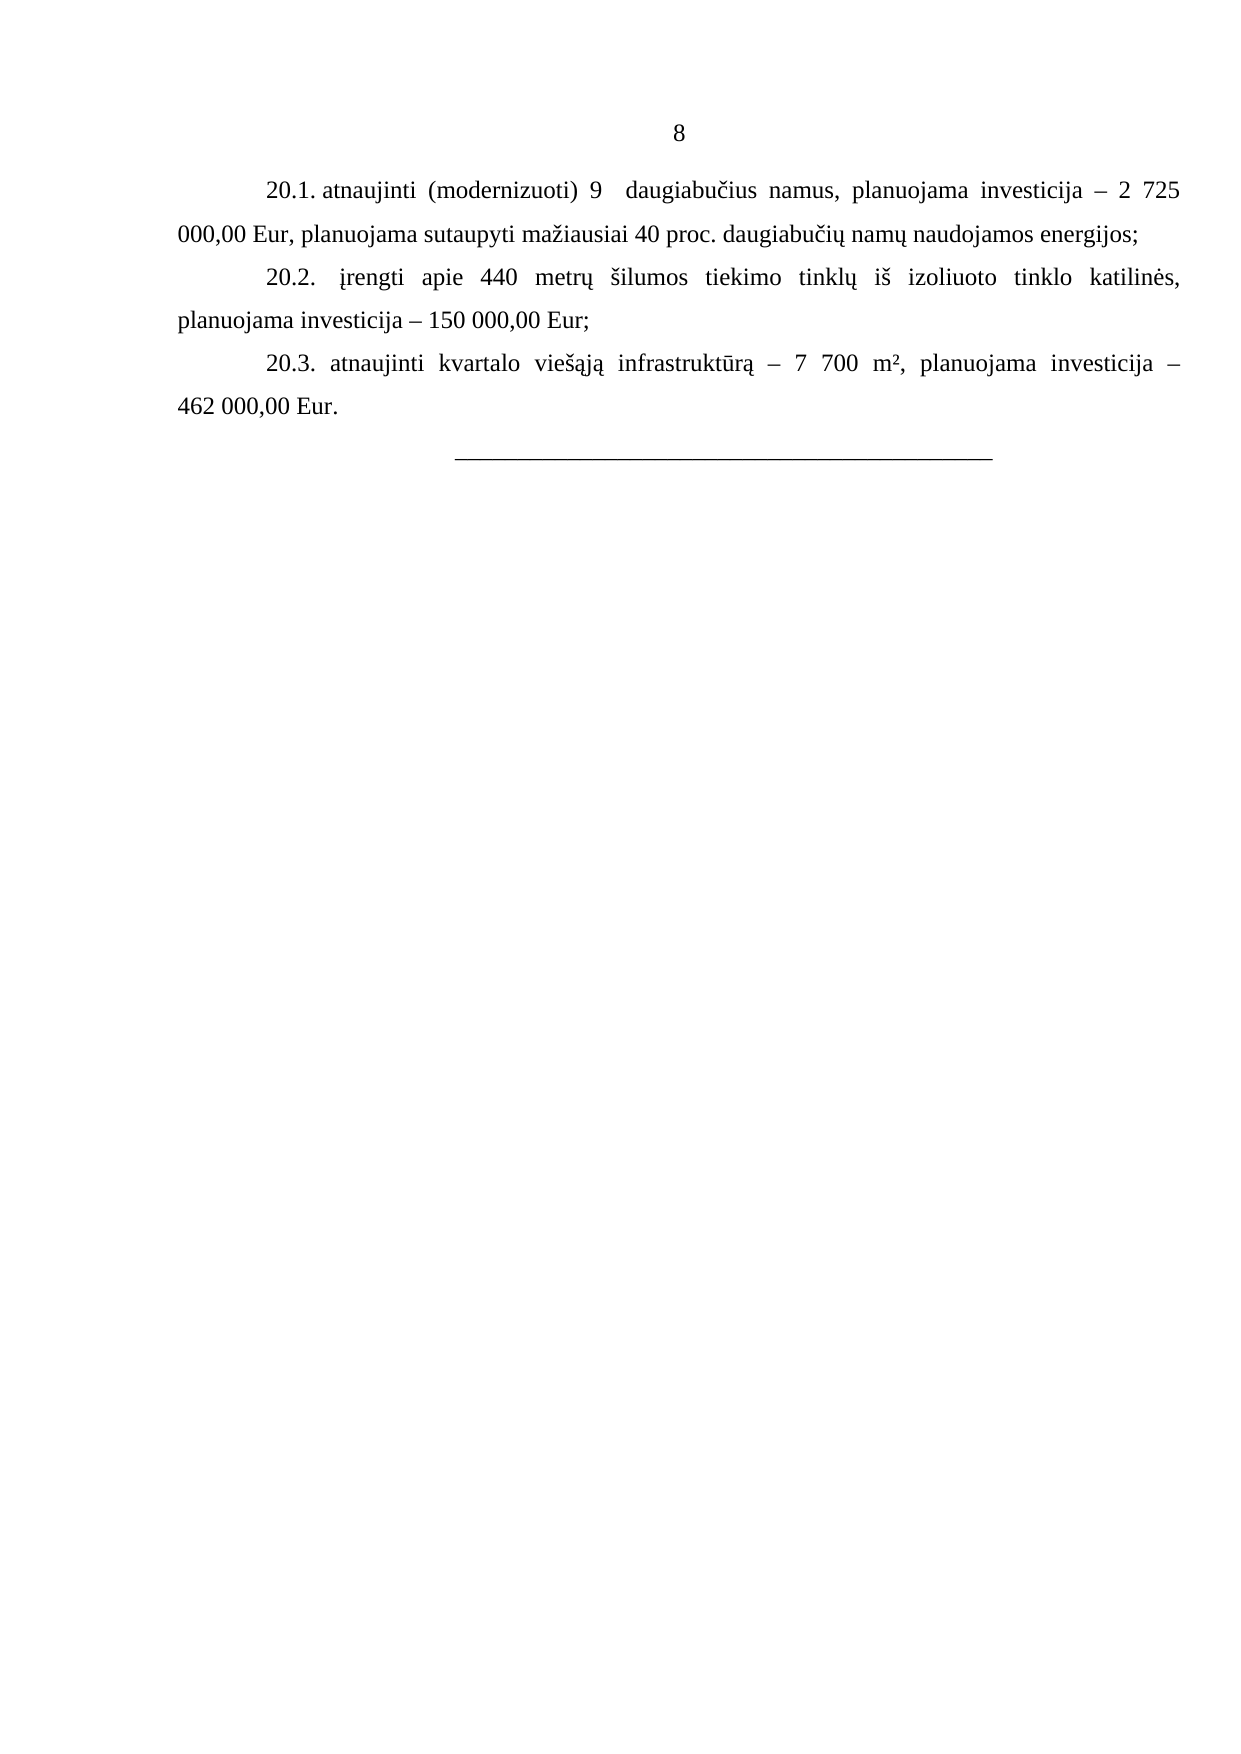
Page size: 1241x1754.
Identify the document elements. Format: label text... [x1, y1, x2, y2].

text 20.2. įrengti apie 440 metrų šilumos tiekimo tinklų iš izoliuoto tinklo katilinės, planuojama investicija – 150 000,00 Eur; [177, 262, 1181, 334]
text ___________________________________________ [177, 434, 1181, 463]
text 20.3. atnaujinti kvartalo viešąją infrastruktūrą – 7 700 m², planuojama investicija – 462 000,00 Eur. [177, 348, 1181, 420]
text 20.1. atnaujinti (modernizuoti) 9 daugiabučius namus, planuojama investicija – 2 725 000,00 Eur, planuojama sutaupyti mažiausiai 40 proc. daugiabučių namų naudojamos energijos; [177, 176, 1181, 247]
